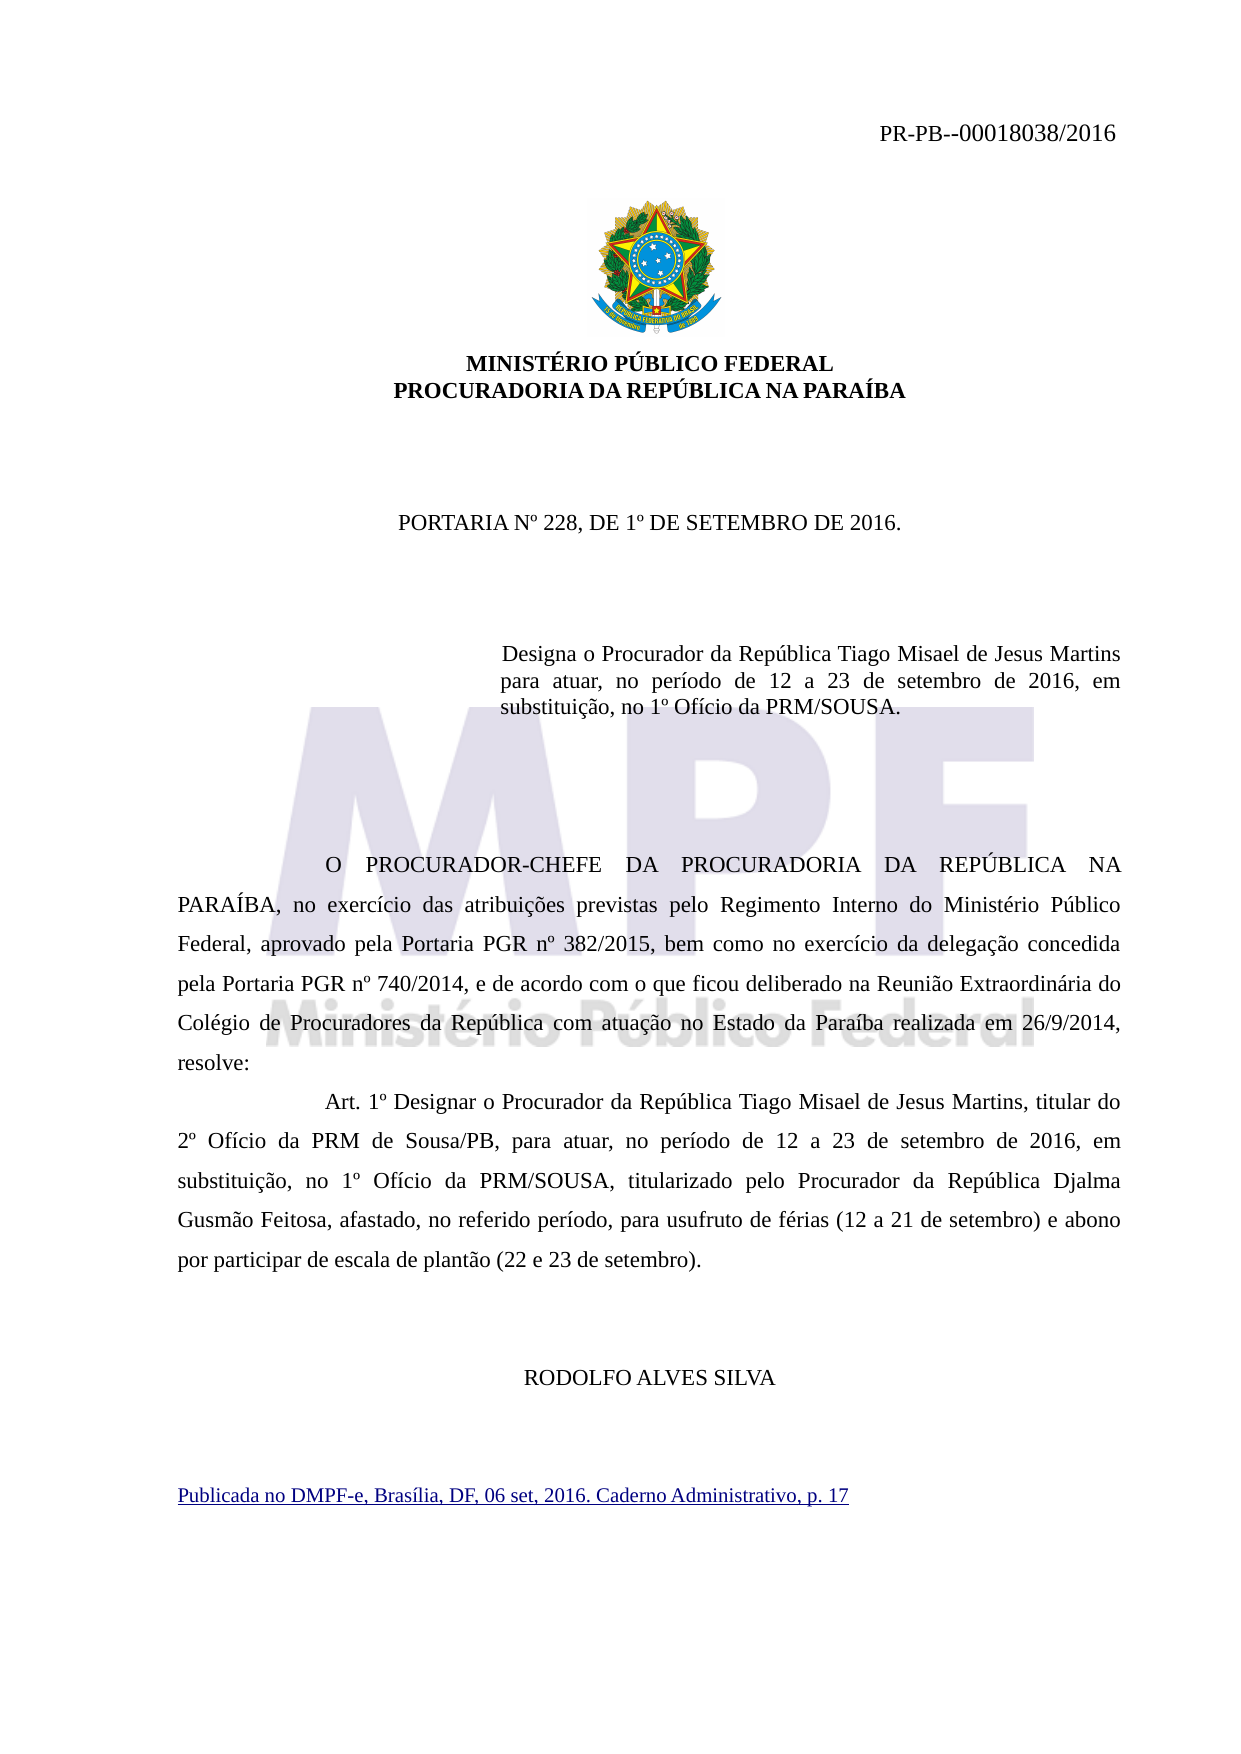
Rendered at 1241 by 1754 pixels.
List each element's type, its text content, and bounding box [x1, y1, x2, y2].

text PROCURADORIA DA REPÚBLICA NA PARAÍBA [177, 377, 1122, 403]
text PORTARIA Nº 228, DE 1º DE SETEMBRO DE 2016. [177, 509, 1122, 535]
text O PROCURADOR-CHEFE DA PROCURADORIA DA REPÚBLICA NA PARAÍBA, no exercício das atribuições previstas pelo Regimento Interno do Ministério Público Federal, aprovado pela Portaria PGR nº 382/2015, bem como no exercício da delegação concedida pela Portaria PGR nº 740/2014, e de acordo com o que ficou deliberado na Reunião Extraordinária do Colégio de Procuradores da República com atuação no Estado da Paraíba realizada em 26/9/2014, resolve: [177, 851, 1122, 1075]
text MINISTÉRIO PÚBLICO FEDERAL [177, 351, 1122, 377]
text PR-PB--00018038/2016 [177, 118, 1122, 147]
text Designa o Procurador da República Tiago Misael de Jesus Martins para atuar, no período de 12 a 23 de setembro de 2016, em substituição, no 1º Ofício da PRM/SOUSA. [500, 640, 1122, 719]
text Publicada no DMPF-e, Brasília, DF, 06 set, 2016. Caderno Administrativo, p. 17 [177, 1483, 1122, 1507]
text Art. 1º Designar o Procurador da República Tiago Misael de Jesus Martins, titular do 2º Ofício da PRM de Sousa/PB, para atuar, no período de 12 a 23 de setembro de 2016, em substituição, no 1º Ofício da PRM/SOUSA, titularizado pelo Procurador da República Djalma Gusmão Feitosa, afastado, no referido período, para usufruto de férias (12 a 21 de setembro) e abono por participar de escala de plantão (22 e 23 de setembro). [177, 1088, 1122, 1272]
picture [587, 198, 726, 337]
picture [266, 707, 1034, 851]
text RODOLFO ALVES SILVA [177, 1364, 1122, 1391]
